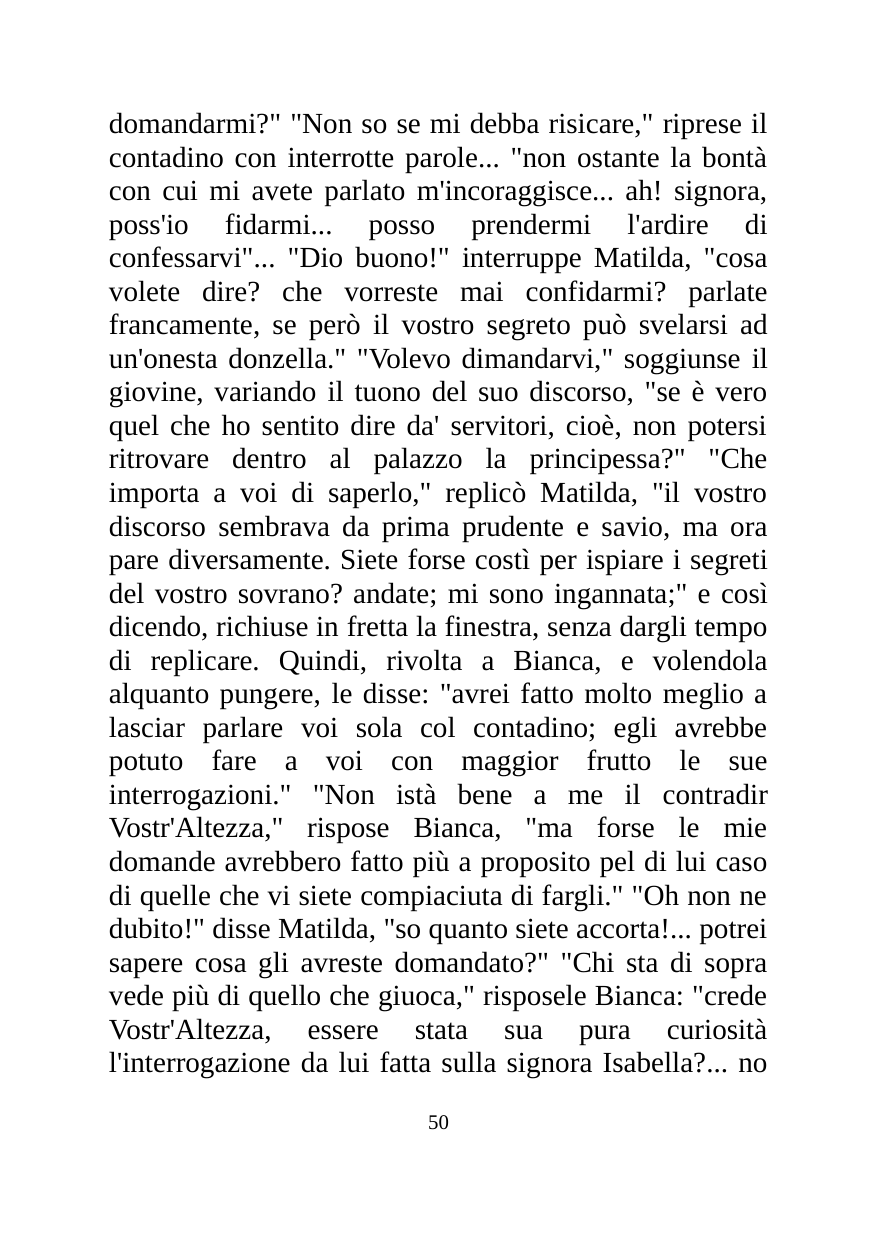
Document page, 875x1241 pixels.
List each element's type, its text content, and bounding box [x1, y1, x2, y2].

text domandarmi?" "Non so se mi debba risicare," riprese il contadino con interrotte parole... "non ostante la bontà con cui mi avete parlato m'incoraggisce... ah! signora, poss'io fidarmi... posso prendermi l'ardire di confessarvi"... "Dio buono!" interruppe Matilda, "cosa volete dire? che vorreste mai confidarmi? parlate francamente, se però il vostro segreto può svelarsi ad un'onesta donzella." "Volevo dimandarvi," soggiunse il giovine, variando il tuono del suo discorso, "se è vero quel che ho sentito dire da' servitori, cioè, non potersi ritrovare dentro al palazzo la principessa?" "Che importa a voi di saperlo," replicò Matilda, "il vostro discorso sembrava da prima prudente e savio, ma ora pare diversamente. Siete forse costì per ispiare i segreti del vostro sovrano? andate; mi sono ingannata;" e così dicendo, richiuse in fretta la finestra, senza dargli tempo di replicare. Quindi, rivolta a Bianca, e volendola alquanto pungere, le disse: "avrei fatto molto meglio a lasciar parlare voi sola col contadino; egli avrebbe potuto fare a voi con maggior frutto le sue interrogazioni." "Non istà bene a me il contradir Vostr'Altezza," rispose Bianca, "ma forse le mie domande avrebbero fatto più a proposito pel di lui caso di quelle che vi siete compiaciuta di fargli." "Oh non ne dubito!" disse Matilda, "so quanto siete accorta!... potrei sapere cosa gli avreste domandato?" "Chi sta di sopra vede più di quello che giuoca," risposele Bianca: "crede Vostr'Altezza, essere stata sua pura curiosità l'interrogazione da lui fatta sulla signora Isabella?... no [109, 106, 768, 1079]
